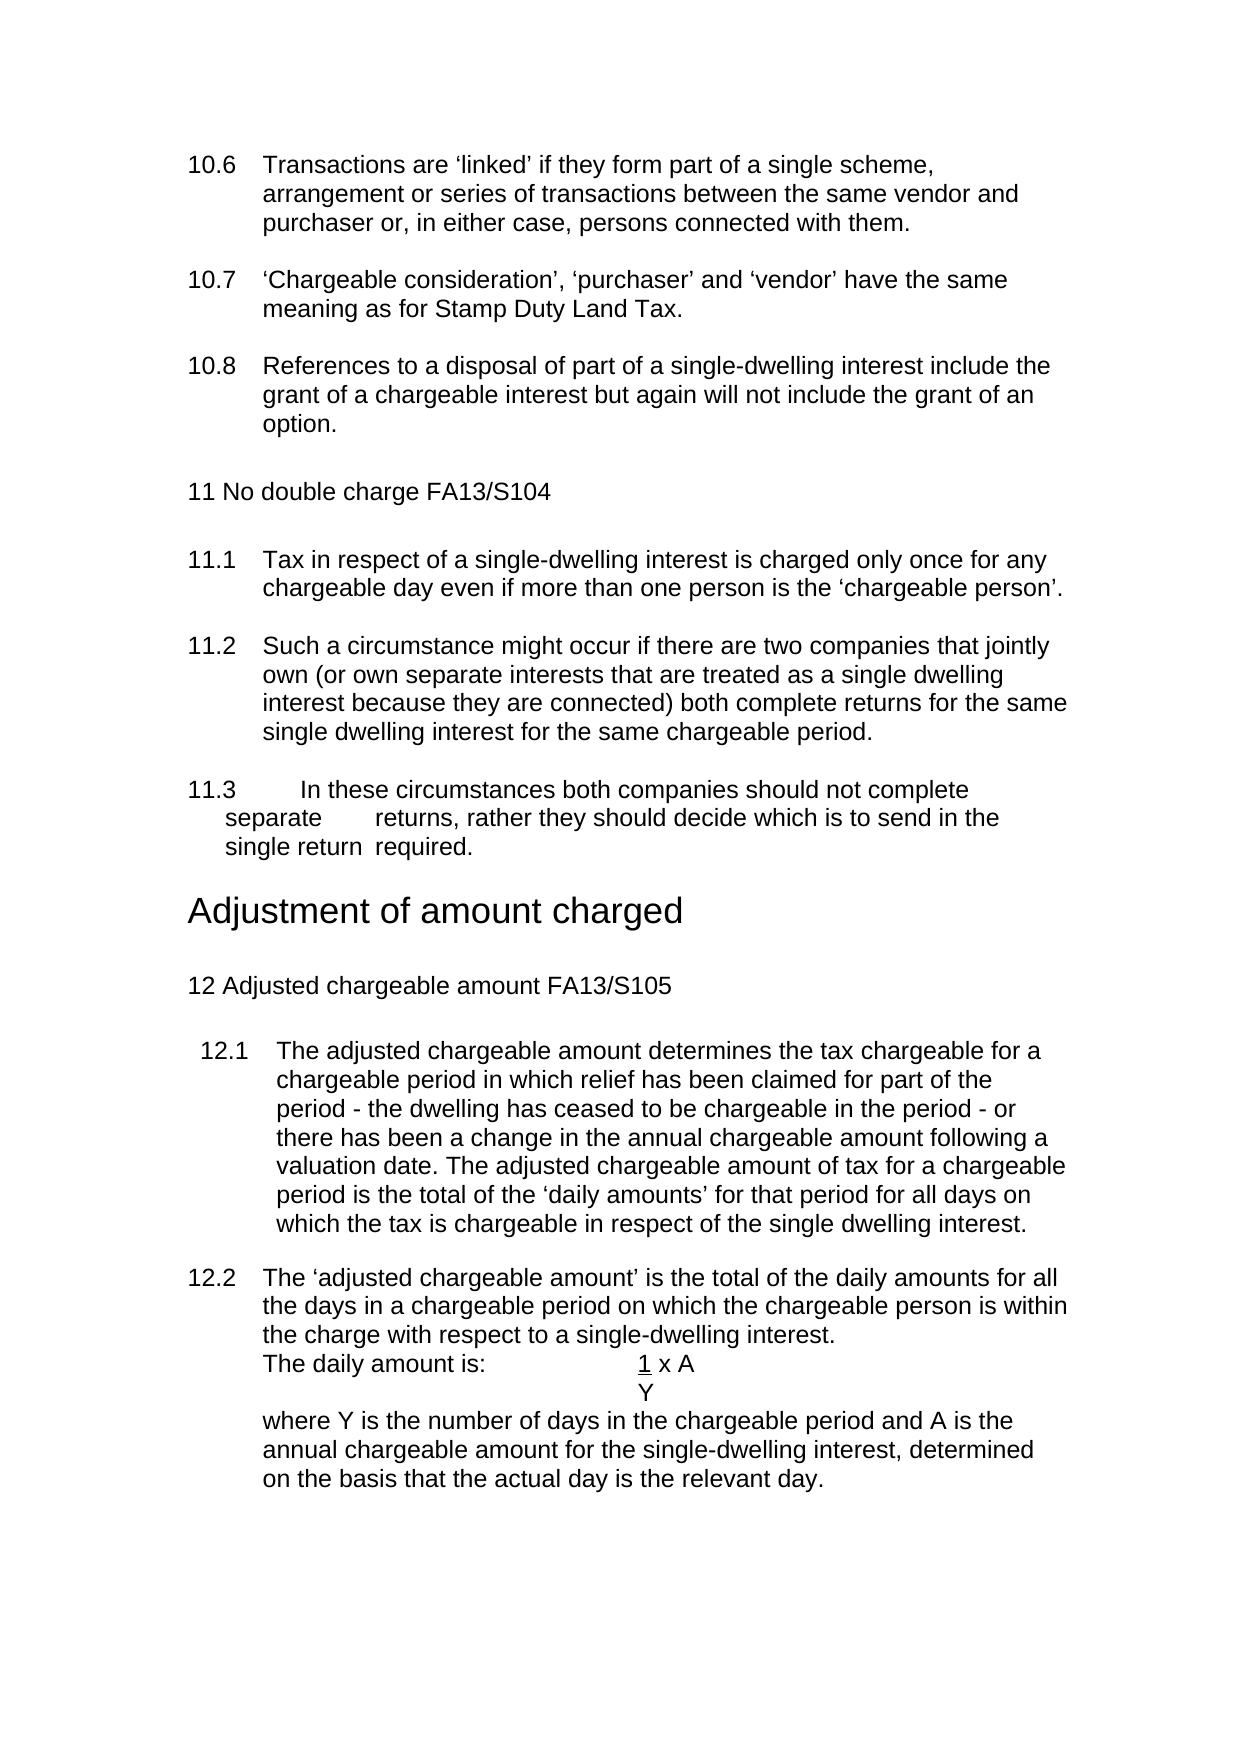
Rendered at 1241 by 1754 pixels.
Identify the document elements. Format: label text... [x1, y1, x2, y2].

text 11.1 Tax in respect of a single-dwelling interest is charged only once for any chargeable day even if more than one person is the ‘chargeable person’. [187, 544, 1069, 602]
text where Y is the number of days in the chargeable period and A is the annual chargeable amount for the single-dwelling interest, determined on the basis that the actual day is the relevant day. [262, 1406, 1069, 1492]
text The daily amount is: 1 x A [187, 1349, 1069, 1377]
subtitle Adjustment of amount charged [187, 889, 1069, 932]
text 10.8 References to a disposal of part of a single-dwelling interest include the grant of a chargeable interest but again will not include the grant of an option. [187, 351, 1069, 437]
text 12.2 The ‘adjusted chargeable amount’ is the total of the daily amounts for all the days in a chargeable period on which the chargeable person is within the charge with respect to a single-dwelling interest. [187, 1262, 1069, 1349]
text 10.7 ‘Chargeable consideration’, ‘purchaser’ and ‘vendor’ have the same meaning as for Stamp Duty Land Tax. [187, 265, 1069, 322]
subtitle 12 Adjusted chargeable amount FA13/S105 [187, 971, 1069, 999]
text 11.2 Such a circumstance might occur if there are two companies that jointly own (or own separate interests that are treated as a single dwelling interest because they are connected) both complete returns for the same single dwelling interest for the same chargeable period. [187, 631, 1069, 746]
text 10.6 Transactions are ‘linked’ if they form part of a single scheme, arrangement or series of transactions between the same vendor and purchaser or, in either case, persons connected with them. [187, 150, 1069, 236]
text 12.1 The adjusted chargeable amount determines the tax chargeable for a chargeable period in which relief has been claimed for part of the period - the dwelling has ceased to be chargeable in the period - or there has been a change in the annual chargeable amount following a valuation date. The adjusted chargeable amount of tax for a chargeable period is the total of the ‘daily amounts’ for that period for all days on which the tax is chargeable in respect of the single dwelling interest. [200, 1036, 1069, 1237]
subtitle 11 No double charge FA13/S104 [187, 477, 1069, 505]
list In these circumstances both companies should not complete separate returns, rather they should decide which is to send in the single return required. [187, 774, 1069, 861]
text Y [187, 1377, 1069, 1406]
